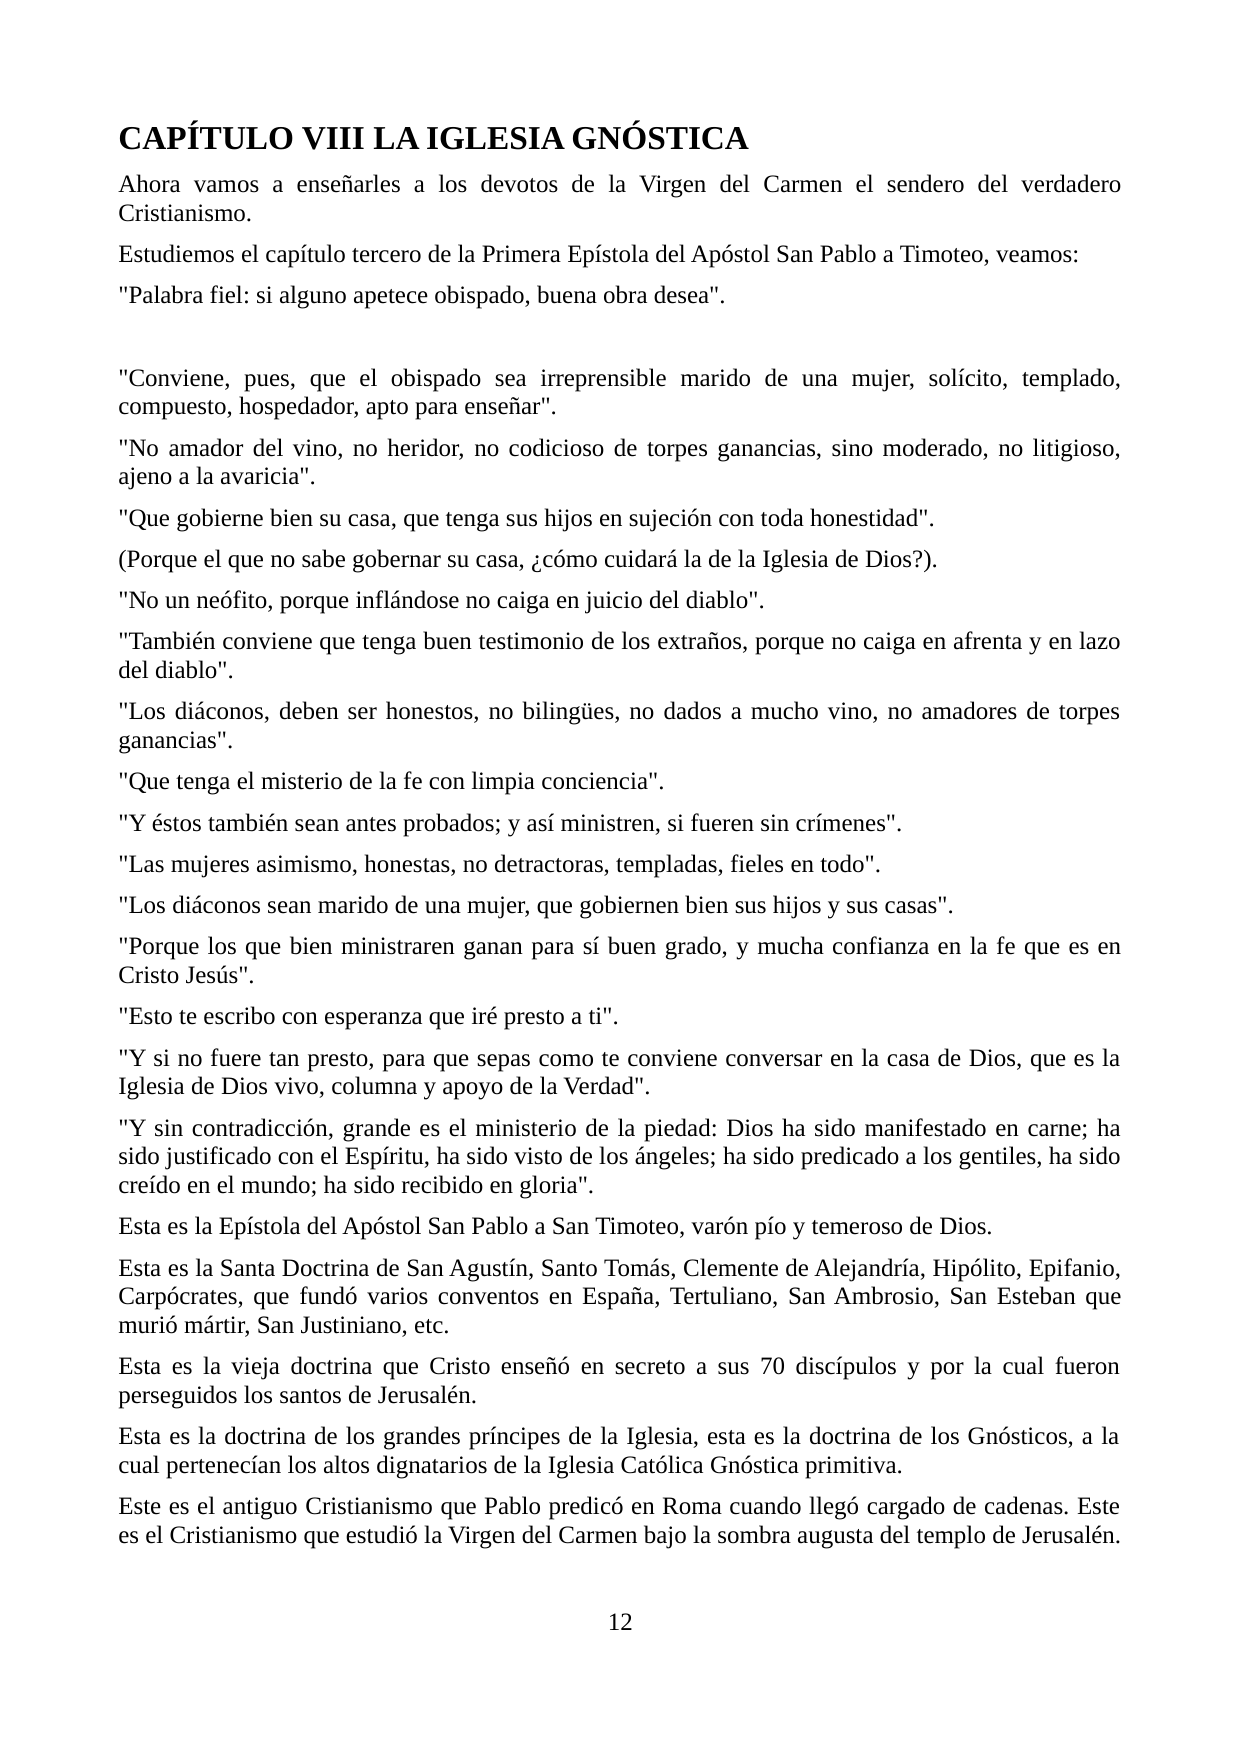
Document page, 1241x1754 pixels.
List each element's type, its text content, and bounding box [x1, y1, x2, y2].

text Esta es la vieja doctrina que Cristo enseñó en secreto a sus 70 discípulos y por la cual fueron perseguidos los santos de Jerusalén. [118, 1351, 1122, 1409]
text "No un neófito, porque inflándose no caiga en juicio del diablo". [118, 585, 1122, 614]
text "Porque los que bien ministraren ganan para sí buen grado, y mucha confianza en la fe que es en Cristo Jesús". [118, 931, 1122, 989]
text "Y sin contradicción, grande es el ministerio de la piedad: Dios ha sido manifestado en carne; ha sido justificado con el Espíritu, ha sido visto de los ángeles; ha sido predicado a los gentiles, ha sido creído en el mundo; ha sido recibido en gloria". [118, 1113, 1122, 1199]
text "Palabra fiel: si alguno apetece obispado, buena obra desea". [118, 280, 1122, 309]
text (Porque el que no sabe gobernar su casa, ¿cómo cuidará la de la Iglesia de Dios?). [118, 544, 1122, 573]
text Esta es la Epístola del Apóstol San Pablo a San Timoteo, varón pío y temeroso de Dios. [118, 1211, 1122, 1240]
text Ahora vamos a enseñarles a los devotos de la Virgen del Carmen el sendero del verdadero Cristianismo. [118, 169, 1122, 226]
text "También conviene que tenga buen testimonio de los extraños, porque no caiga en afrenta y en lazo del diablo". [118, 626, 1122, 684]
text Esta es la doctrina de los grandes príncipes de la Iglesia, esta es la doctrina de los Gnósticos, a la cual pertenecían los altos dignatarios de la Iglesia Católica Gnóstica primitiva. [118, 1421, 1122, 1479]
text "Que gobierne bien su casa, que tenga sus hijos en sujeción con toda honestidad". [118, 503, 1122, 531]
text "No amador del vino, no heridor, no codicioso de torpes ganancias, sino moderado, no litigioso, ajeno a la avaricia". [118, 433, 1122, 490]
text Este es el antiguo Cristianismo que Pablo predicó en Roma cuando llegó cargado de cadenas. Este es el Cristianismo que estudió la Virgen del Carmen bajo la sombra augusta del templo de Jerusalén. [118, 1491, 1122, 1549]
text "Los diáconos, deben ser honestos, no bilingües, no dados a mucho vino, no amadores de torpes ganancias". [118, 696, 1122, 754]
subtitle CAPÍTULO VIII LA IGLESIA GNÓSTICA [118, 118, 1122, 156]
text Esta es la Santa Doctrina de San Agustín, Santo Tomás, Clemente de Alejandría, Hipólito, Epifanio, Carpócrates, que fundó varios conventos en España, Tertuliano, San Ambrosio, San Esteban que murió mártir, San Justiniano, etc. [118, 1253, 1122, 1339]
text "Conviene, pues, que el obispado sea irreprensible marido de una mujer, solícito, templado, compuesto, hospedador, apto para enseñar". [118, 363, 1122, 420]
text "Esto te escribo con esperanza que iré presto a ti". [118, 1001, 1122, 1030]
text "Y si no fuere tan presto, para que sepas como te conviene conversar en la casa de Dios, que es la Iglesia de Dios vivo, columna y apoyo de la Verdad". [118, 1043, 1122, 1100]
text "Los diáconos sean marido de una mujer, que gobiernen bien sus hijos y sus casas". [118, 890, 1122, 919]
text "Y éstos también sean antes probados; y así ministren, si fueren sin crímenes". [118, 808, 1122, 836]
text "Que tenga el misterio de la fe con limpia conciencia". [118, 766, 1122, 795]
text Estudiemos el capítulo tercero de la Primera Epístola del Apóstol San Pablo a Timoteo, veamos: [118, 239, 1122, 268]
text "Las mujeres asimismo, honestas, no detractoras, templadas, fieles en todo". [118, 849, 1122, 878]
